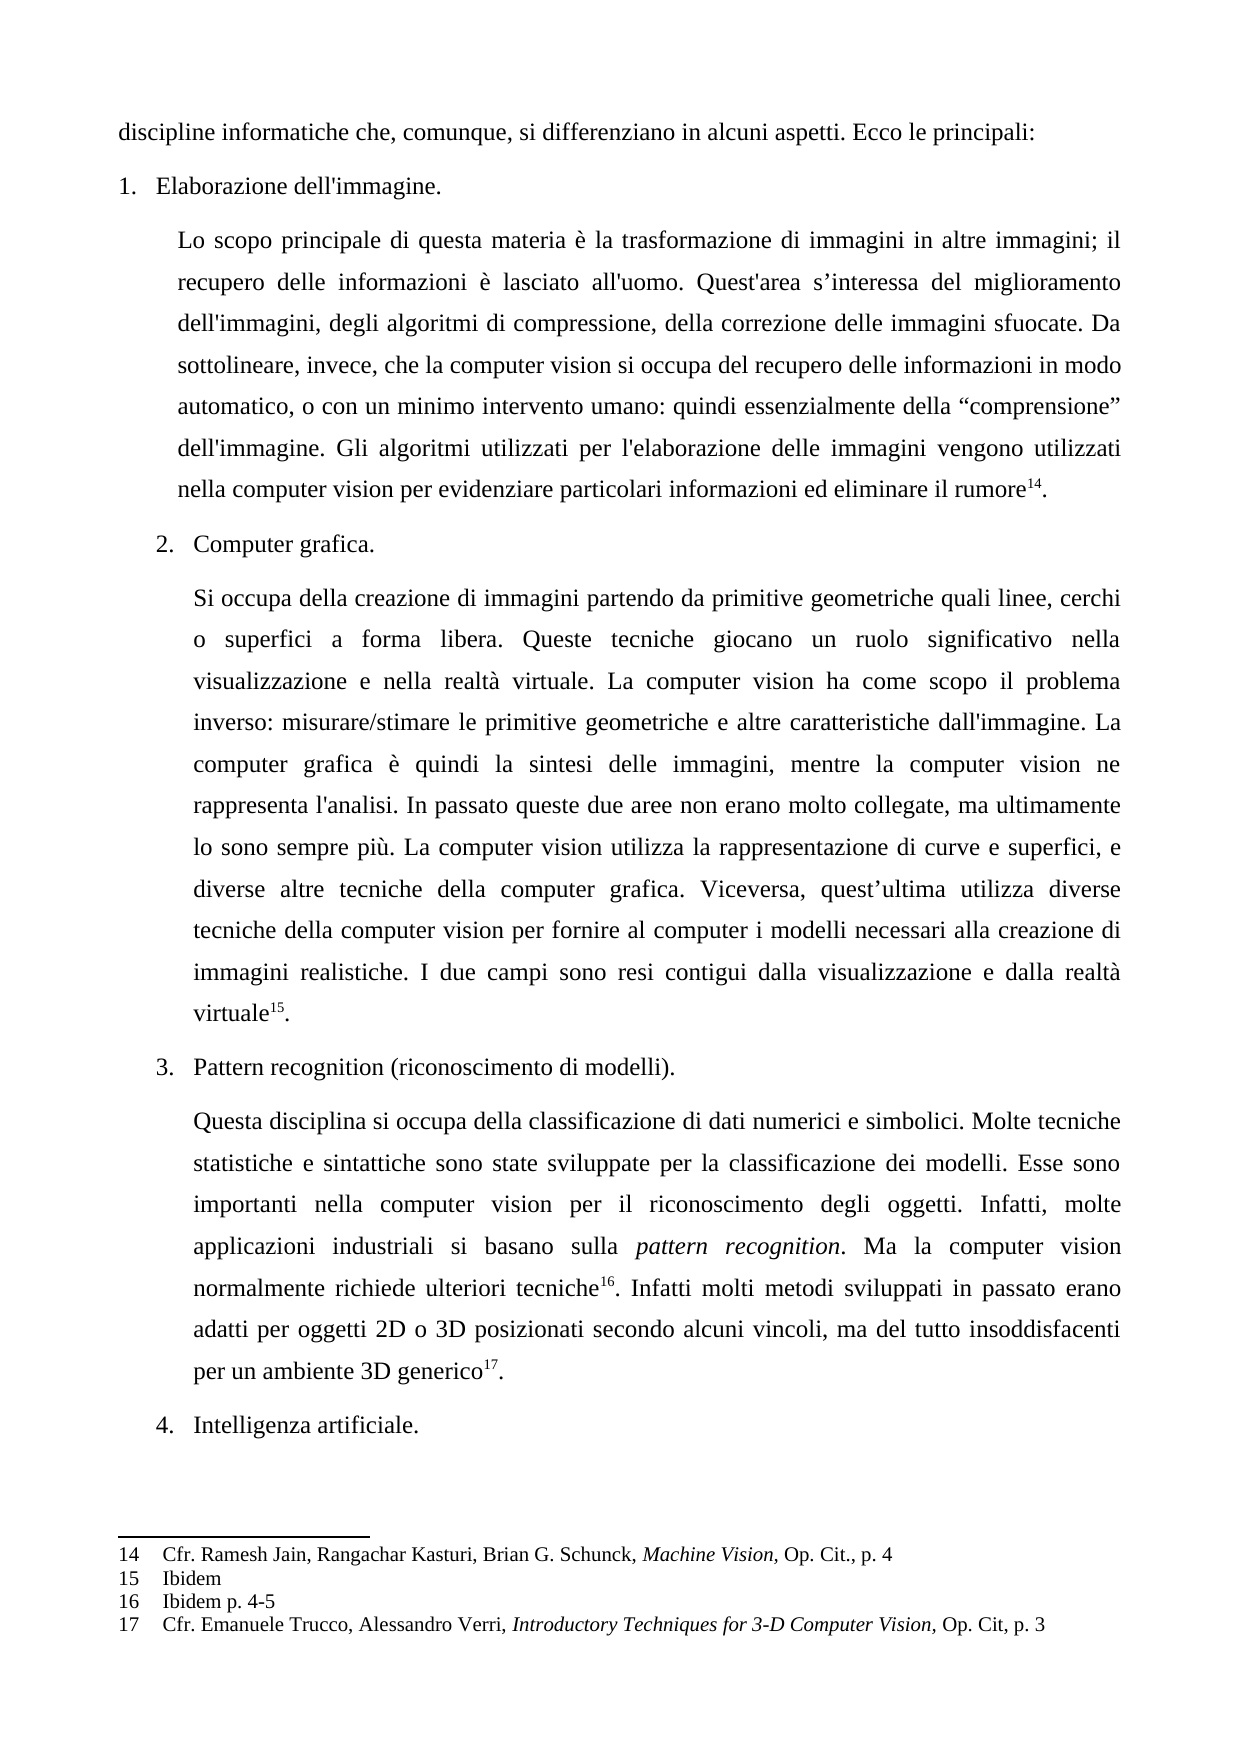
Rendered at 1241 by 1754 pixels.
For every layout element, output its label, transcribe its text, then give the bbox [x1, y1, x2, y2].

text Si occupa della creazione di immagini partendo da primitive geometriche quali linee, cerchi o superfici a forma libera. Queste tecniche giocano un ruolo significativo nella visualizzazione e nella realtà virtuale. La computer vision ha come scopo il problema inverso: misurare/stimare le primitive geometriche e altre caratteristiche dall'immagine. La computer grafica è quindi la sintesi delle immagini, mentre la computer vision ne rappresenta l'analisi. In passato queste due aree non erano molto collegate, ma ultimamente lo sono sempre più. La computer vision utilizza la rappresentazione di curve e superfici, e diverse altre tecniche della computer grafica. Viceversa, quest’ultima utilizza diverse tecniche della computer vision per fornire al computer i modelli necessari alla creazione di immagini realistiche. I due campi sono resi contigui dalla visualizzazione e dalla realtà virtuale. [193, 584, 1122, 1027]
list Elaborazione dell'immagine. [118, 172, 1122, 200]
text Ibidem p. 4-5 [118, 1589, 1122, 1613]
text Lo scopo principale di questa materia è la trasformazione di immagini in altre immagini; il recupero delle informazioni è lasciato all'uomo. Quest'area s’interessa del miglioramento dell'immagini, degli algoritmi di compressione, della correzione delle immagini sfuocate. Da sottolineare, invece, che la computer vision si occupa del recupero delle informazioni in modo automatico, o con un minimo intervento umano: quindi essenzialmente della “comprensione” dell'immagine. Gli algoritmi utilizzati per l'elaborazione delle immagini vengono utilizzati nella computer vision per evidenziare particolari informazioni ed eliminare il rumore. [177, 226, 1122, 503]
text Cfr. Emanuele Trucco, Alessandro Verri, Introductory Techniques for 3-D Computer Vision, Op. Cit, p. 3 [118, 1613, 1122, 1636]
list Intelligenza artificiale. [156, 1411, 1122, 1439]
list Computer grafica. [156, 530, 1122, 557]
text Questa disciplina si occupa della classificazione di dati numerici e simbolici. Molte tecniche statistiche e sintattiche sono state sviluppate per la classificazione dei modelli. Esse sono importanti nella computer vision per il riconoscimento degli oggetti. Infatti, molte applicazioni industriali si basano sulla pattern recognition. Ma la computer vision normalmente richiede ulteriori tecniche. Infatti molti metodi sviluppati in passato erano adatti per oggetti 2D o 3D posizionati secondo alcuni vincoli, ma del tutto insoddisfacenti per un ambiente 3D generico. [193, 1107, 1122, 1384]
list Pattern recognition (riconoscimento di modelli). [156, 1053, 1122, 1081]
text Cfr. Ramesh Jain, Rangachar Kasturi, Brian G. Schunck, Machine Vision, Op. Cit., p. 4 [118, 1543, 1122, 1566]
text discipline informatiche che, comunque, si differenziano in alcuni aspetti. Ecco le principali: [118, 118, 1122, 146]
text Ibidem [118, 1566, 1122, 1589]
